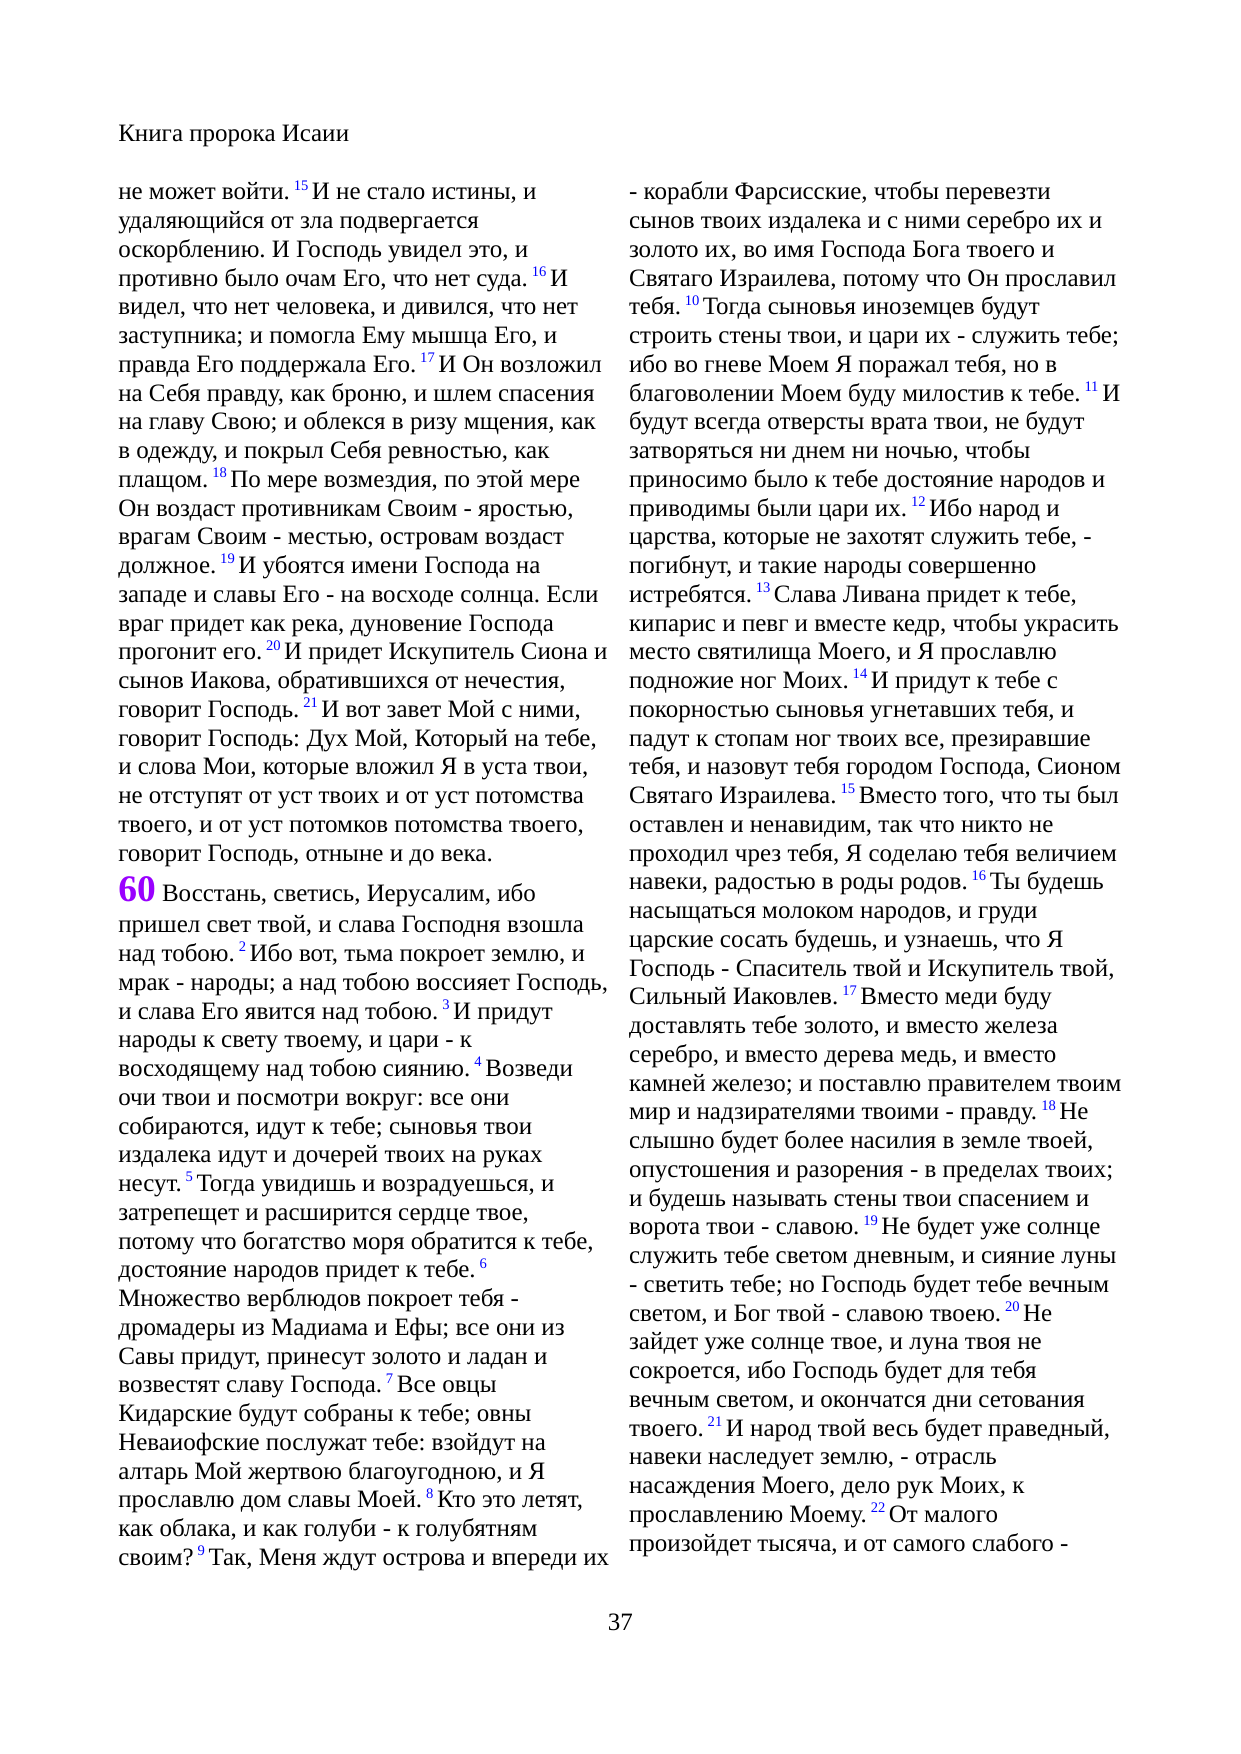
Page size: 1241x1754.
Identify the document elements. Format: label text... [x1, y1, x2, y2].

text - корабли Фарсисские, чтобы перевезти сынов твоих издалека и с ними серебро их и золото их, во имя Господа Бога твоего и Святаго Израилева, потому что Он прославил тебя. 10 Тогда сыновья иноземцев будут строить стены твои, и цари их - служить тебе; ибо во гневе Моем Я поражал тебя, но в благоволении Моем буду милостив к тебе. 11 И будут всегда отверсты врата твои, не будут затворяться ни днем ни ночью, чтобы приносимо было к тебе достояние народов и приводимы были цари их. 12 Ибо народ и царства, которые не захотят служить тебе, - погибнут, и такие народы совершенно истребятся. 13 Слава Ливана придет к тебе, кипарис и певг и вместе кедр, чтобы украсить место святилища Моего, и Я прославлю подножие ног Моих. 14 И придут к тебе с покорностью сыновья угнетавших тебя, и падут к стопам ног твоих все, презиравшие тебя, и назовут тебя городом Господа, Сионом Святаго Израилева. 15 Вместо того, что ты был оставлен и ненавидим, так что никто не проходил чрез тебя, Я соделаю тебя величием навеки, радостью в роды родов. 16 Ты будешь насыщаться молоком народов, и груди царские сосать будешь, и узнаешь, что Я Господь - Спаситель твой и Искупитель твой, Сильный Иаковлев. 17 Вместо меди буду доставлять тебе золото, и вместо железа серебро, и вместо дерева медь, и вместо камней железо; и поставлю правителем твоим мир и надзирателями твоими - правду. 18 Не слышно будет более насилия в земле твоей, опустошения и разорения - в пределах твоих; и будешь называть стены твои спасением и ворота твои - славою. 19 Не будет уже солнце служить тебе светом дневным, и сияние луны - светить тебе; но Господь будет тебе вечным светом, и Бог твой - славою твоею. 20 Не зайдет уже солнце твое, и луна твоя не сокроется, ибо Господь будет для тебя вечным светом, и окончатся дни сетования твоего. 21 И народ твой весь будет праведный, навеки наследует землю, - отрасль насаждения Моего, дело рук Моих, к прославлению Моему. 22 От малого произойдет тысяча, и от самого слабого [629, 176, 1122, 1556]
text не может войти. 15 И не стало истины, и удаляющийся от зла подвергается оскорблению. И Господь увидел это, и противно было очам Его, что нет суда. 16 И видел, что нет человека, и дивился, что нет заступника; и помогла Ему мышца Его, и правда Его поддержала Его. 17 И Он возложил на Себя правду, как броню, и шлем спасения на главу Свою; и облекся в ризу мщения, как в одежду, и покрыл Себя ревностью, как плащом. 18 По мере возмездия, по этой мере Он воздаст противникам Своим - яростью, врагам Своим - местью, островам воздаст должное. 19 И убоятся имени Господа на западе и славы Его - на восходе солнца. Если враг придет как река, дуновение Господа прогонит его. 20 И придет Искупитель Сиона и сынов Иакова, обратившихся от нечестия, говорит Господь. 21 И вот завет Мой с ними, говорит Господь: Дух Мой, Который на тебе, и слова Мои, которые вложил Я в уста твои, не отступят от уст твоих и от уст потомства твоего, и от уст потомков потомства твоего, говорит Господь, отныне и до века. [118, 176, 611, 866]
text 60 Восстань, светись, Иерусалим, ибо пришел свет твой, и слава Господня взошла над тобою. 2 Ибо вот, тьма покроет землю, и мрак - народы; а над тобою воссияет Господь, и слава Его явится над тобою. 3 И придут народы к свету твоему, и цари - к восходящему над тобою сиянию. 4 Возведи очи твои и посмотри вокруг: все они собираются, идут к тебе; сыновья твои издалека идут и дочерей твоих на руках несут. 5 Тогда увидишь и возрадуешься, и затрепещет и расширится сердце твое, потому что богатство моря обратится к тебе, достояние народов придет к тебе. 6 Множество верблюдов покроет тебя - дромадеры из Мадиама и Ефы; все они из Савы придут, принесут золото и ладан и возвестят славу Господа. 7 Все овцы Кидарские будут собраны к тебе; овны Неваиофские послужат тебе: взойдут на алтарь Мой жертвою благоугодною, и Я прославлю дом славы Моей. 8 Кто это летят, как облака, и как голуби - к голубятням своим? 9 Так, Меня ждут острова и впереди их [118, 866, 611, 1571]
